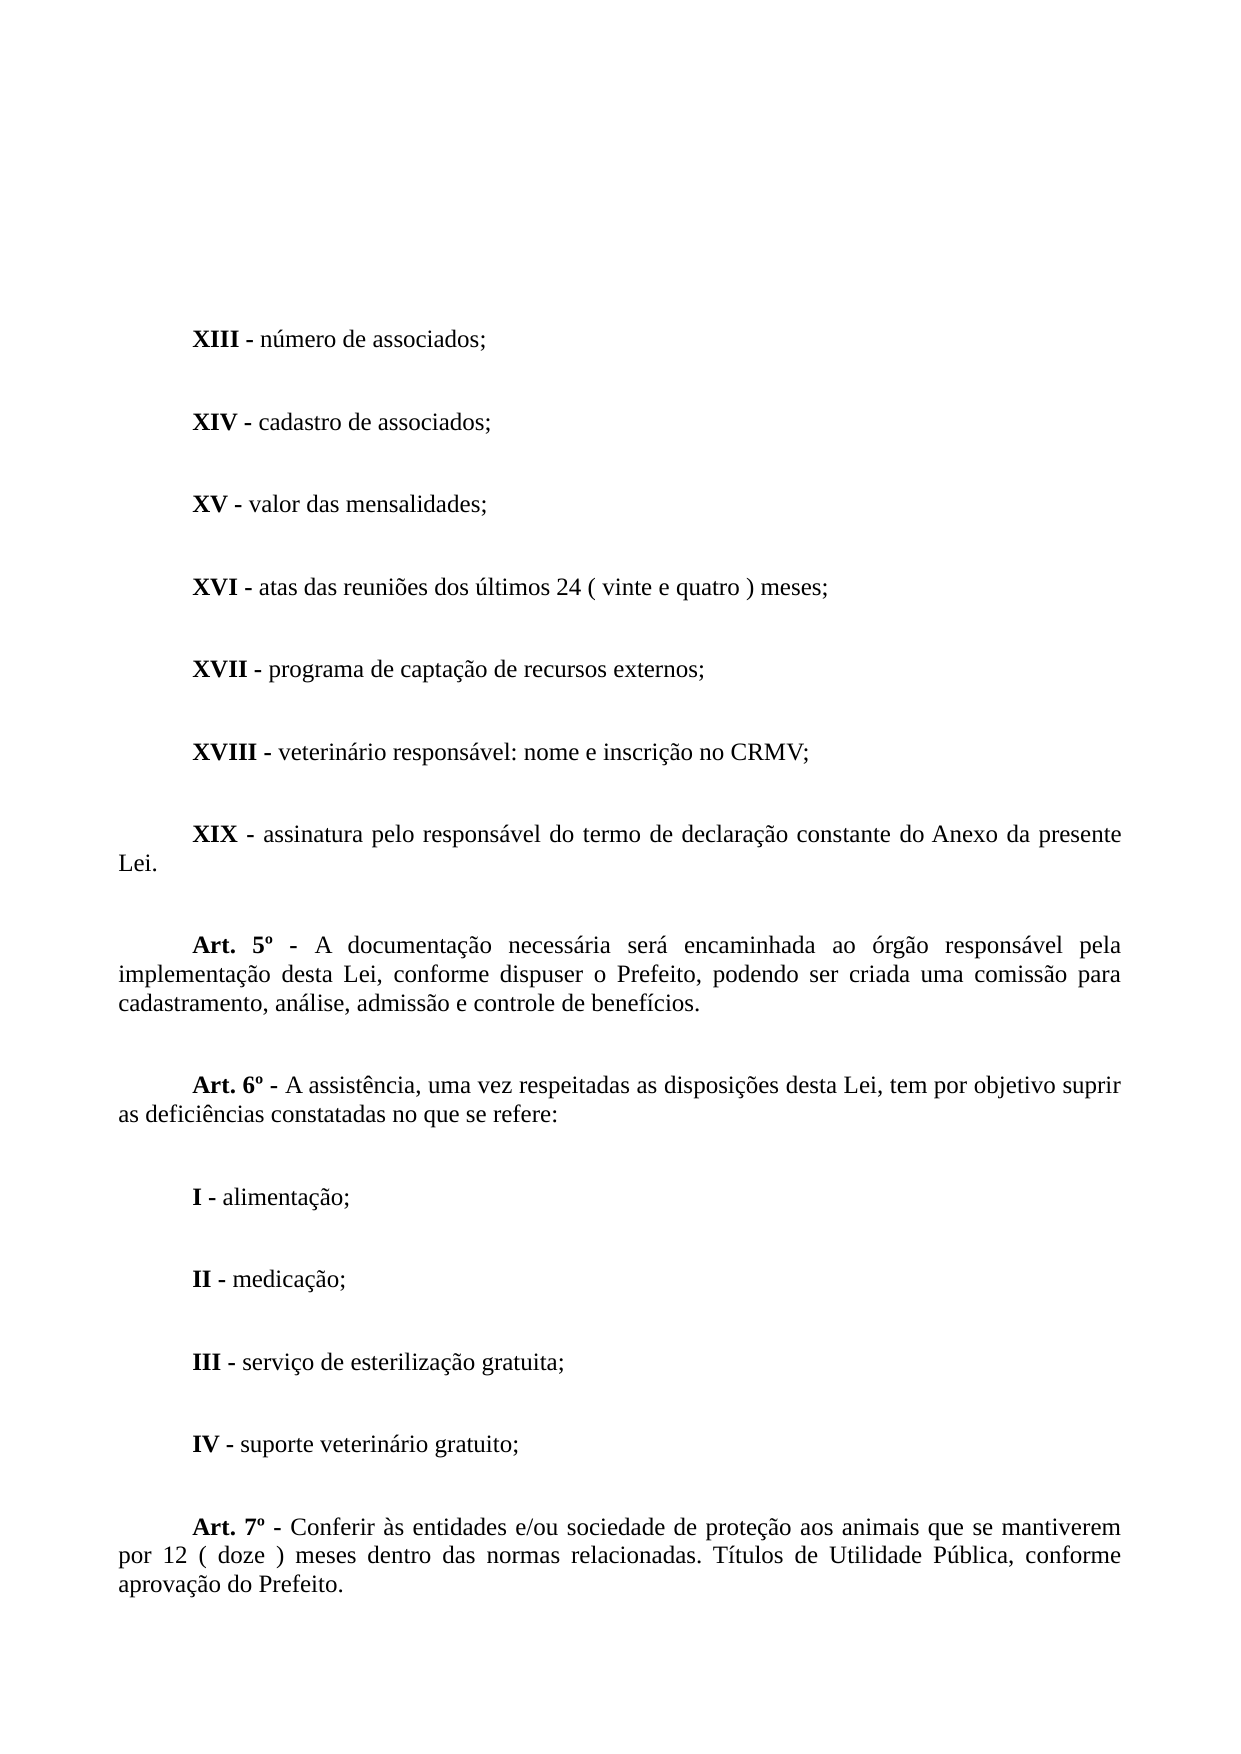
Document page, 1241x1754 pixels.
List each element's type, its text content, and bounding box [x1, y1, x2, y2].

text II - medicação; [118, 1264, 1122, 1293]
text I - alimentação; [118, 1182, 1122, 1211]
text XVII - programa de captação de recursos externos; [118, 654, 1122, 683]
text XVI - atas das reuniões dos últimos 24 ( vinte e quatro ) meses; [118, 572, 1122, 601]
text XIX - assinatura pelo responsável do termo de declaração constante do Anexo da presente Lei. [118, 819, 1122, 877]
text Art. 5º - A documentação necessária será encaminhada ao órgão responsável pela implementação desta Lei, conforme dispuser o Prefeito, podendo ser criada uma comissão para cadastramento, análise, admissão e controle de benefícios. [118, 931, 1122, 1017]
text XVIII - veterinário responsável: nome e inscrição no CRMV; [118, 737, 1122, 766]
text XIV - cadastro de associados; [118, 407, 1122, 436]
text XIII - número de associados; [118, 324, 1122, 353]
text IV - suporte veterinário gratuito; [118, 1429, 1122, 1458]
text Art. 7º - Conferir às entidades e/ou sociedade de proteção aos animais que se mantiverem por 12 ( doze ) meses dentro das normas relacionadas. Títulos de Utilidade Pública, conforme aprovação do Prefeito. [118, 1512, 1122, 1598]
text III - serviço de esterilização gratuita; [118, 1347, 1122, 1376]
text XV - valor das mensalidades; [118, 489, 1122, 518]
text Art. 6º - A assistência, uma vez respeitadas as disposições desta Lei, tem por objetivo suprir as deficiências constatadas no que se refere: [118, 1071, 1122, 1128]
